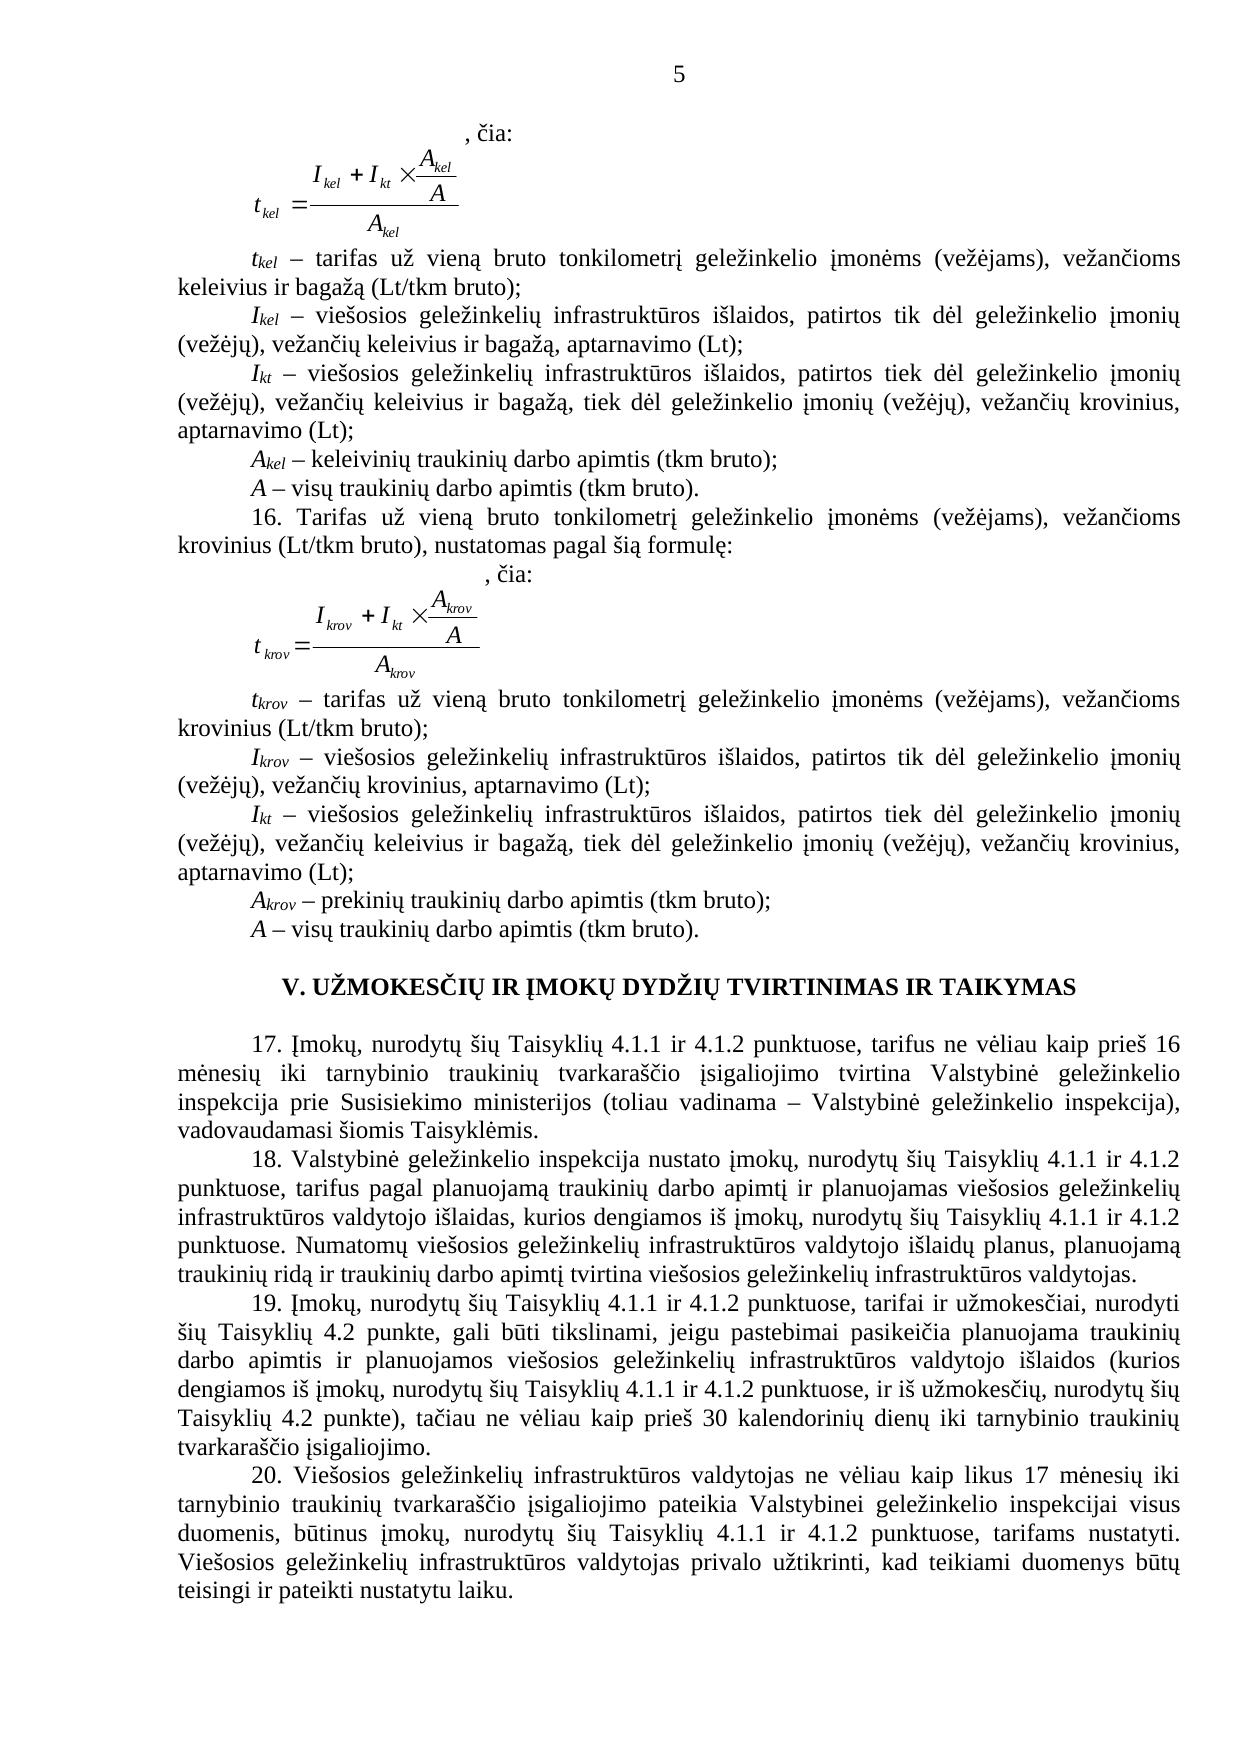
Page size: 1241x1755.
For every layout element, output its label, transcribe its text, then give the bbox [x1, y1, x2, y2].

text Akrov – prekinių traukinių darbo apimtis (tkm bruto); [177, 886, 1181, 914]
text A – visų traukinių darbo apimtis (tkm bruto). [177, 473, 1181, 502]
text Ikt – viešosios geležinkelių infrastruktūros išlaidos, patirtos tiek dėl geležinkelio įmonių (vežėjų), vežančių keleivius ir bagažą, tiek dėl geležinkelio įmonių (vežėjų), vežančių krovinius, aptarnavimo (Lt); [177, 358, 1181, 444]
text Akel – keleivinių traukinių darbo apimtis (tkm bruto); [177, 444, 1181, 473]
text tkel = (Ikel + Ikt x (Akel / A)) / Akel, čia: [177, 118, 1181, 243]
text tkrov = (Ikrov + Ikt x (Akrov / A)) / Akrov, čia: [177, 559, 1181, 684]
text Ikrov – viešosios geležinkelių infrastruktūros išlaidos, patirtos tik dėl geležinkelio įmonių (vežėjų), vežančių krovinius, aptarnavimo (Lt); [177, 742, 1181, 799]
text Ikt – viešosios geležinkelių infrastruktūros išlaidos, patirtos tiek dėl geležinkelio įmonių (vežėjų), vežančių keleivius ir bagažą, tiek dėl geležinkelio įmonių (vežėjų), vežančių krovinius, aptarnavimo (Lt); [177, 799, 1181, 886]
text 16. Tarifas už vieną bruto tonkilometrį geležinkelio įmonėms (vežėjams), vežančioms krovinius (Lt/tkm bruto), nustatomas pagal šią formulę: [177, 502, 1181, 559]
text A – visų traukinių darbo apimtis (tkm bruto). [177, 914, 1181, 943]
text 18. Valstybinė geležinkelio inspekcija nustato įmokų, nurodytų šių Taisyklių 4.1.1 ir 4.1.2 punktuose, tarifus pagal planuojamą traukinių darbo apimtį ir planuojamas viešosios geležinkelių infrastruktūros valdytojo išlaidas, kurios dengiamos iš įmokų, nurodytų šių Taisyklių 4.1.1 ir 4.1.2 punktuose. Numatomų viešosios geležinkelių infrastruktūros valdytojo išlaidų planus, planuojamą traukinių ridą ir traukinių darbo apimtį tvirtina viešosios geležinkelių infrastruktūros valdytojas. [177, 1144, 1181, 1288]
text 20. Viešosios geležinkelių infrastruktūros valdytojas ne vėliau kaip likus 17 mėnesių iki tarnybinio traukinių tvarkaraščio įsigaliojimo pateikia Valstybinei geležinkelio inspekcijai visus duomenis, būtinus įmokų, nurodytų šių Taisyklių 4.1.1 ir 4.1.2 punktuose, tarifams nustatyti. Viešosios geležinkelių infrastruktūros valdytojas privalo užtikrinti, kad teikiami duomenys būtų teisingi ir pateikti nustatytu laiku. [177, 1461, 1181, 1604]
text Ikel – viešosios geležinkelių infrastruktūros išlaidos, patirtos tik dėl geležinkelio įmonių (vežėjų), vežančių keleivius ir bagažą, aptarnavimo (Lt); [177, 301, 1181, 358]
text V. užmokesčių IR ĮMOKŲ dydžių tvirtinimas ir taikymas [177, 972, 1181, 1001]
text tkel – tarifas už vieną bruto tonkilometrį geležinkelio įmonėms (vežėjams), vežančioms keleivius ir bagažą (Lt/tkm bruto); [177, 243, 1181, 301]
text 17. Įmokų, nurodytų šių Taisyklių 4.1.1 ir 4.1.2 punktuose, tarifus ne vėliau kaip prieš 16 mėnesių iki tarnybinio traukinių tvarkaraščio įsigaliojimo tvirtina Valstybinė geležinkelio inspekcija prie Susisiekimo ministerijos (toliau vadinama – Valstybinė geležinkelio inspekcija), vadovaudamasi šiomis Taisyklėmis. [177, 1029, 1181, 1144]
text tkrov – tarifas už vieną bruto tonkilometrį geležinkelio įmonėms (vežėjams), vežančioms krovinius (Lt/tkm bruto); [177, 684, 1181, 742]
text 19. Įmokų, nurodytų šių Taisyklių 4.1.1 ir 4.1.2 punktuose, tarifai ir užmokesčiai, nurodyti šių Taisyklių 4.2 punkte, gali būti tikslinami, jeigu pastebimai pasikeičia planuojama traukinių darbo apimtis ir planuojamos viešosios geležinkelių infrastruktūros valdytojo išlaidos (kurios dengiamos iš įmokų, nurodytų šių Taisyklių 4.1.1 ir 4.1.2 punktuose, ir iš užmokesčių, nurodytų šių Taisyklių 4.2 punkte), tačiau ne vėliau kaip prieš 30 kalendorinių dienų iki tarnybinio traukinių tvarkaraščio įsigaliojimo. [177, 1288, 1181, 1461]
